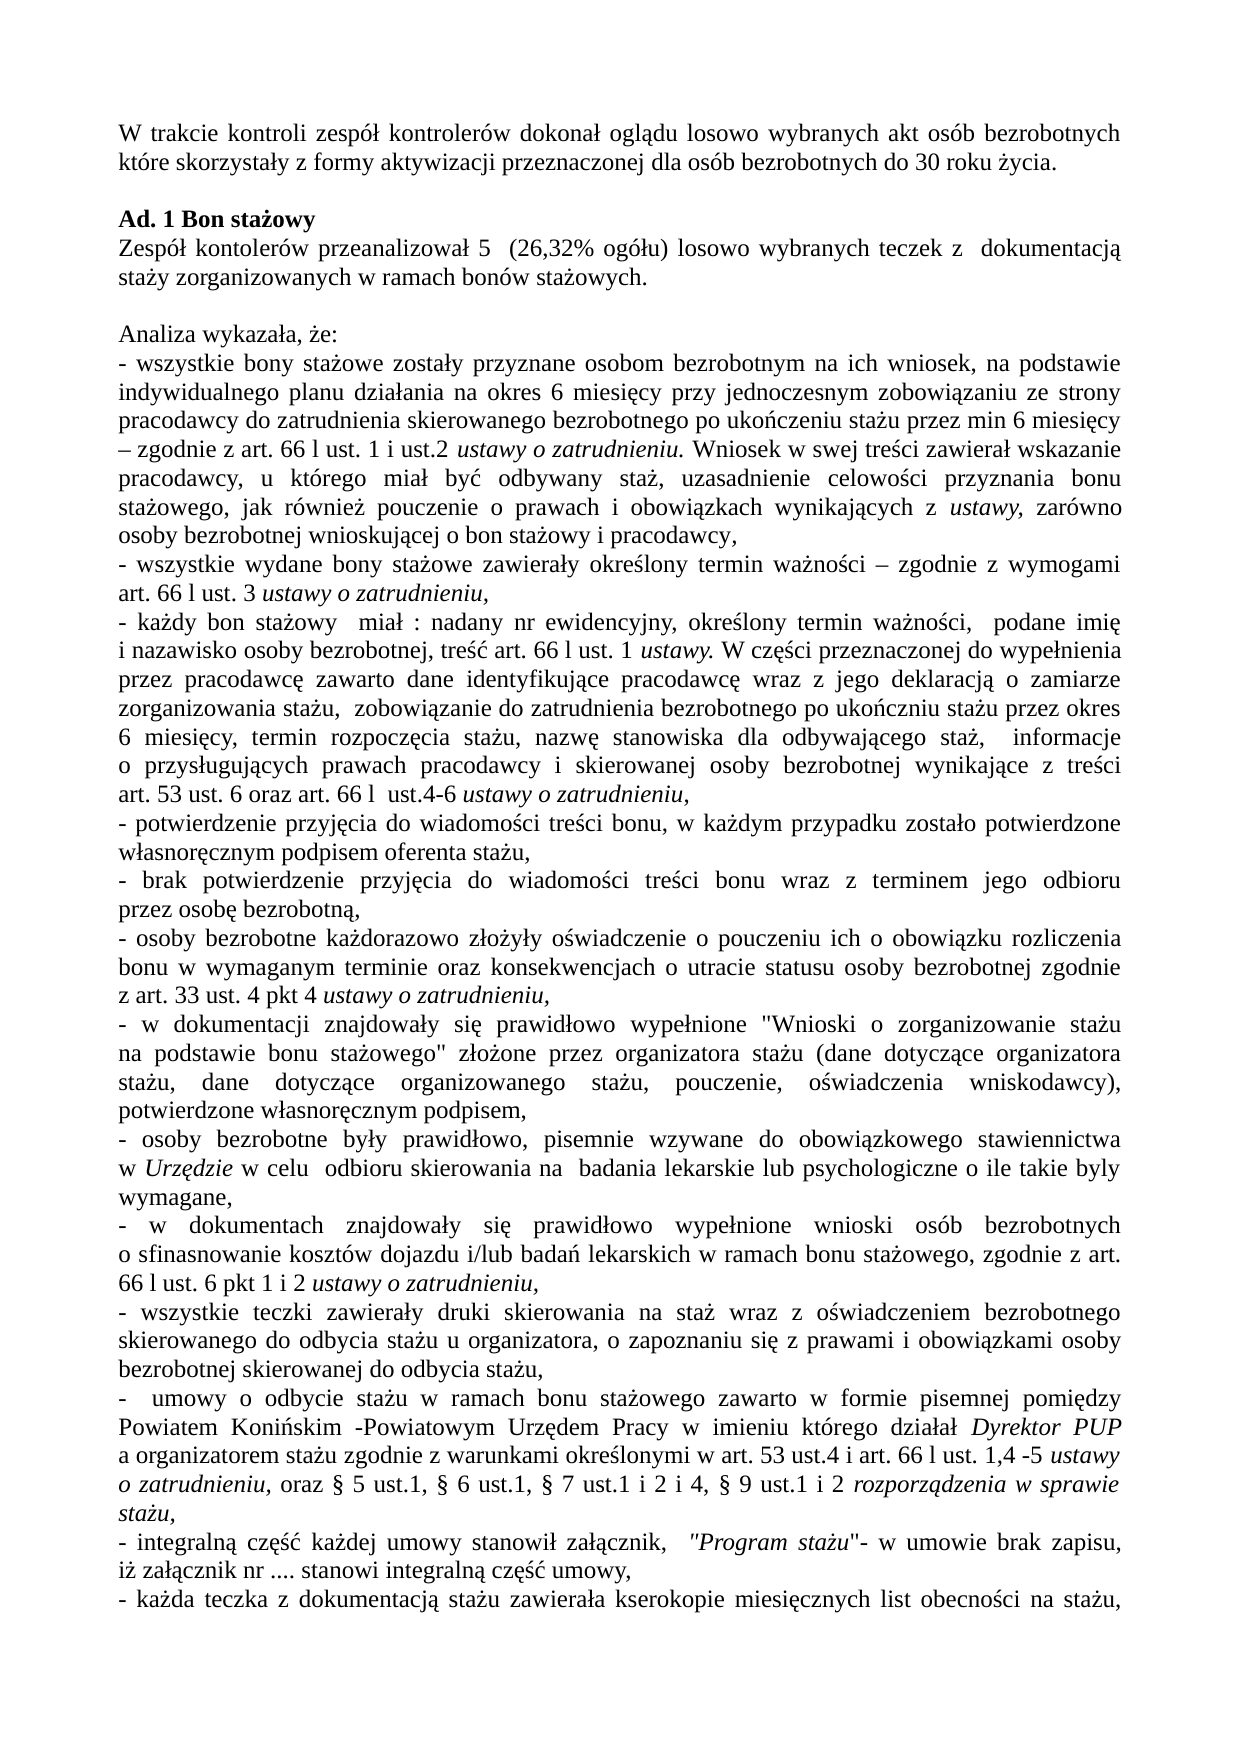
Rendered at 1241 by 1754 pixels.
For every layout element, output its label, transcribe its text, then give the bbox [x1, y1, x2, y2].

text - umowy o odbycie stażu w ramach bonu stażowego zawarto w formie pisemnej pomiędzy Powiatem Konińskim -Powiatowym Urzędem Pracy w imieniu którego działał Dyrektor PUP a organizatorem stażu zgodnie z warunkami określonymi w art. 53 ust.4 i art. 66 l ust. 1,4 -5 ustawy o zatrudnieniu, oraz § 5 ust.1, § 6 ust.1, § 7 ust.1 i 2 i 4, § 9 ust.1 i 2 rozporządzenia w sprawie stażu, [118, 1383, 1122, 1527]
text - osoby bezrobotne były prawidłowo, pisemnie wzywane do obowiązkowego stawiennictwa w Urzędzie w celu odbioru skierowania na badania lekarskie lub psychologiczne o ile takie byly wymagane, [118, 1124, 1122, 1211]
text - wszystkie teczki zawierały druki skierowania na staż wraz z oświadczeniem bezrobotnego skierowanego do odbycia stażu u organizatora, o zapoznaniu się z prawami i obowiązkami osoby bezrobotnej skierowanej do odbycia stażu, [118, 1297, 1122, 1383]
text - brak potwierdzenie przyjęcia do wiadomości treści bonu wraz z terminem jego odbioru przez osobę bezrobotną, [118, 866, 1122, 923]
text Zespół kontolerów przeanalizował 5 (26,32% ogółu) losowo wybranych teczek z dokumentacją staży zorganizowanych w ramach bonów stażowych. [118, 233, 1122, 291]
text - potwierdzenie przyjęcia do wiadomości treści bonu, w każdym przypadku zostało potwierdzone własnoręcznym podpisem oferenta stażu, [118, 808, 1122, 866]
text - każda teczka z dokumentacją stażu zawierała kserokopie miesięcznych list obecności na stażu, [118, 1584, 1122, 1613]
text - integralną część każdej umowy stanowił załącznik, "Program stażu"- w umowie brak zapisu, iż załącznik nr .... stanowi integralną część umowy, [118, 1527, 1122, 1584]
text - wszystkie bony stażowe zostały przyznane osobom bezrobotnym na ich wniosek, na podstawie indywidualnego planu działania na okres 6 miesięcy przy jednoczesnym zobowiązaniu ze strony pracodawcy do zatrudnienia skierowanego bezrobotnego po ukończeniu stażu przez min 6 miesięcy – zgodnie z art. 66 l ust. 1 i ust.2 ustawy o zatrudnieniu. Wniosek w swej treści zawierał wskazanie pracodawcy, u którego miał być odbywany staż, uzasadnienie celowości przyznania bonu stażowego, jak również pouczenie o prawach i obowiązkach wynikających z ustawy, zarówno osoby bezrobotnej wnioskującej o bon stażowy i pracodawcy, [118, 348, 1122, 549]
text - w dokumentacji znajdowały się prawidłowo wypełnione "Wnioski o zorganizowanie stażu na podstawie bonu stażowego" złożone przez organizatora stażu (dane dotyczące organizatora stażu, dane dotyczące organizowanego stażu, pouczenie, oświadczenia wniskodawcy), potwierdzone własnoręcznym podpisem, [118, 1009, 1122, 1124]
text W trakcie kontroli zespół kontrolerów dokonał oglądu losowo wybranych akt osób bezrobotnych które skorzystały z formy aktywizacji przeznaczonej dla osób bezrobotnych do 30 roku życia. [118, 118, 1122, 176]
text - wszystkie wydane bony stażowe zawierały określony termin ważności – zgodnie z wymogami art. 66 l ust. 3 ustawy o zatrudnieniu, [118, 549, 1122, 607]
text Analiza wykazała, że: [118, 319, 1122, 348]
text - w dokumentach znajdowały się prawidłowo wypełnione wnioski osób bezrobotnych o sfinasnowanie kosztów dojazdu i/lub badań lekarskich w ramach bonu stażowego, zgodnie z art. 66 l ust. 6 pkt 1 i 2 ustawy o zatrudnieniu, [118, 1211, 1122, 1297]
text - osoby bezrobotne każdorazowo złożyły oświadczenie o pouczeniu ich o obowiązku rozliczenia bonu w wymaganym terminie oraz konsekwencjach o utracie statusu osoby bezrobotnej zgodnie z art. 33 ust. 4 pkt 4 ustawy o zatrudnieniu, [118, 923, 1122, 1009]
text - każdy bon stażowy miał : nadany nr ewidencyjny, określony termin ważności, podane imię i nazawisko osoby bezrobotnej, treść art. 66 l ust. 1 ustawy. W części przeznaczonej do wypełnienia przez pracodawcę zawarto dane identyfikujące pracodawcę wraz z jego deklaracją o zamiarze zorganizowania stażu, zobowiązanie do zatrudnienia bezrobotnego po ukończniu stażu przez okres 6 miesięcy, termin rozpoczęcia stażu, nazwę stanowiska dla odbywającego staż, informacje o przysługujących prawach pracodawcy i skierowanej osoby bezrobotnej wynikające z treści art. 53 ust. 6 oraz art. 66 l ust.4-6 ustawy o zatrudnieniu, [118, 607, 1122, 808]
text Ad. 1 Bon stażowy [118, 204, 1122, 233]
